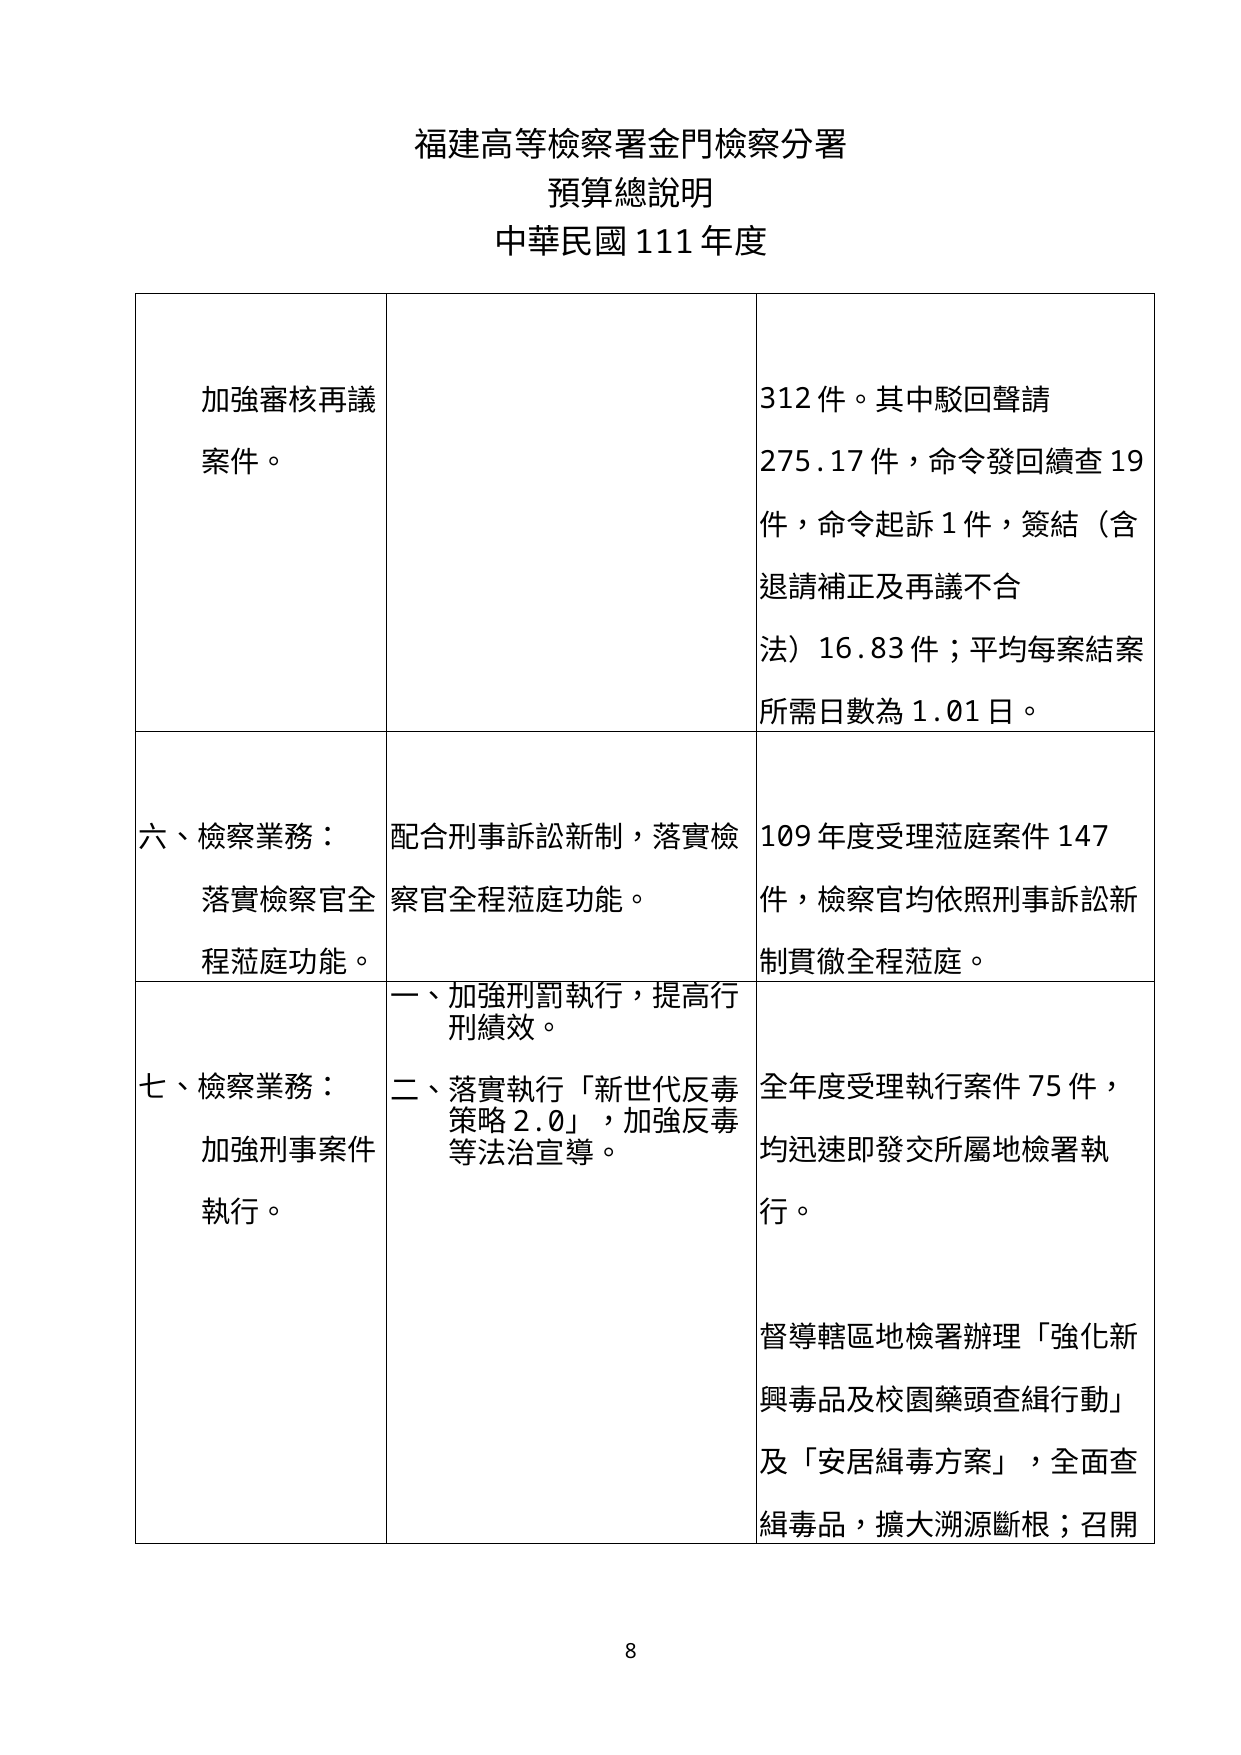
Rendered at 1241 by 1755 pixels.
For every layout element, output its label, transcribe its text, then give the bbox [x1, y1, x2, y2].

table_cell 全年度受理執行案件75件，均迅速即發交所屬地檢署執行。 督導轄區地檢署辦理「強化新興毒品及校園藥頭查緝行動」及「安居緝毒方案」，全面查緝毒品，擴大溯源斷根；召開 [757, 982, 1154, 1543]
table_cell 配合刑事訴訟新制，落實檢察官全程蒞庭功能。 [387, 732, 756, 981]
table_cell 六、檢察業務： 落實檢察官全程蒞庭功能。 [136, 732, 386, 981]
table_cell 加強審核再議案件。 [136, 294, 386, 731]
table_cell 一、加強刑罰執行，提高行刑績效。 二、落實執行「新世代反毒策略2.0」，加強反毒等法治宣導。 [387, 982, 756, 1543]
table_cell 312件。其中駁回聲請275.17件，命令發回續查19件，命令起訴1件，簽結（含退請補正及再議不合法）16.83件；平均每案結案所需日數為1.01日。 [757, 294, 1154, 731]
table_cell 109年度受理蒞庭案件147件，檢察官均依照刑事訴訟新制貫徹全程蒞庭。 [757, 732, 1154, 981]
table_cell [387, 294, 756, 731]
table_cell 七、檢察業務： 加強刑事案件執行。 [136, 982, 386, 1543]
